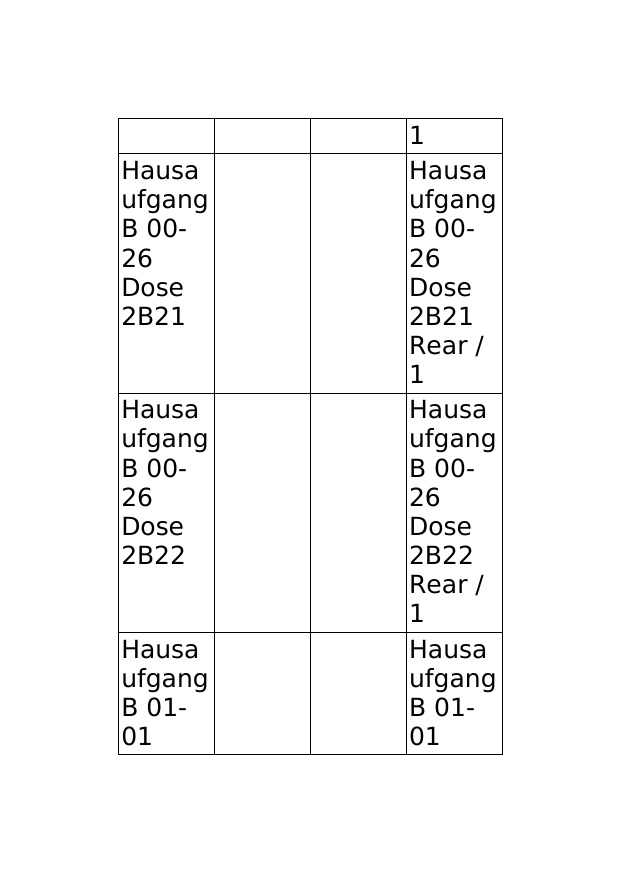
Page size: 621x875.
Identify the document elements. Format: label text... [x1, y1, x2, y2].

table_cell [311, 633, 406, 754]
table_cell [119, 119, 214, 153]
table_cell [215, 154, 310, 392]
table_cell Hausaufgang B 01-01 [119, 633, 214, 754]
table_cell [311, 394, 406, 632]
table_cell Hausaufgang B 00-26 Dose 2B21 [119, 154, 214, 392]
table_cell Hausaufgang B 00-26 Dose 2B21 Rear / 1 [407, 154, 502, 392]
table_cell [215, 633, 310, 754]
table_cell [311, 154, 406, 392]
table_cell [215, 394, 310, 632]
table_cell Hausaufgang B 00-26 Dose 2B22 Rear / 1 [407, 394, 502, 632]
table_cell Hausaufgang B 00-26 Dose 2B22 [119, 394, 214, 632]
table_cell [311, 119, 406, 153]
table_cell 1 [407, 119, 502, 153]
table_cell Hausaufgang B 01-01 [407, 633, 502, 754]
table_cell [215, 119, 310, 153]
